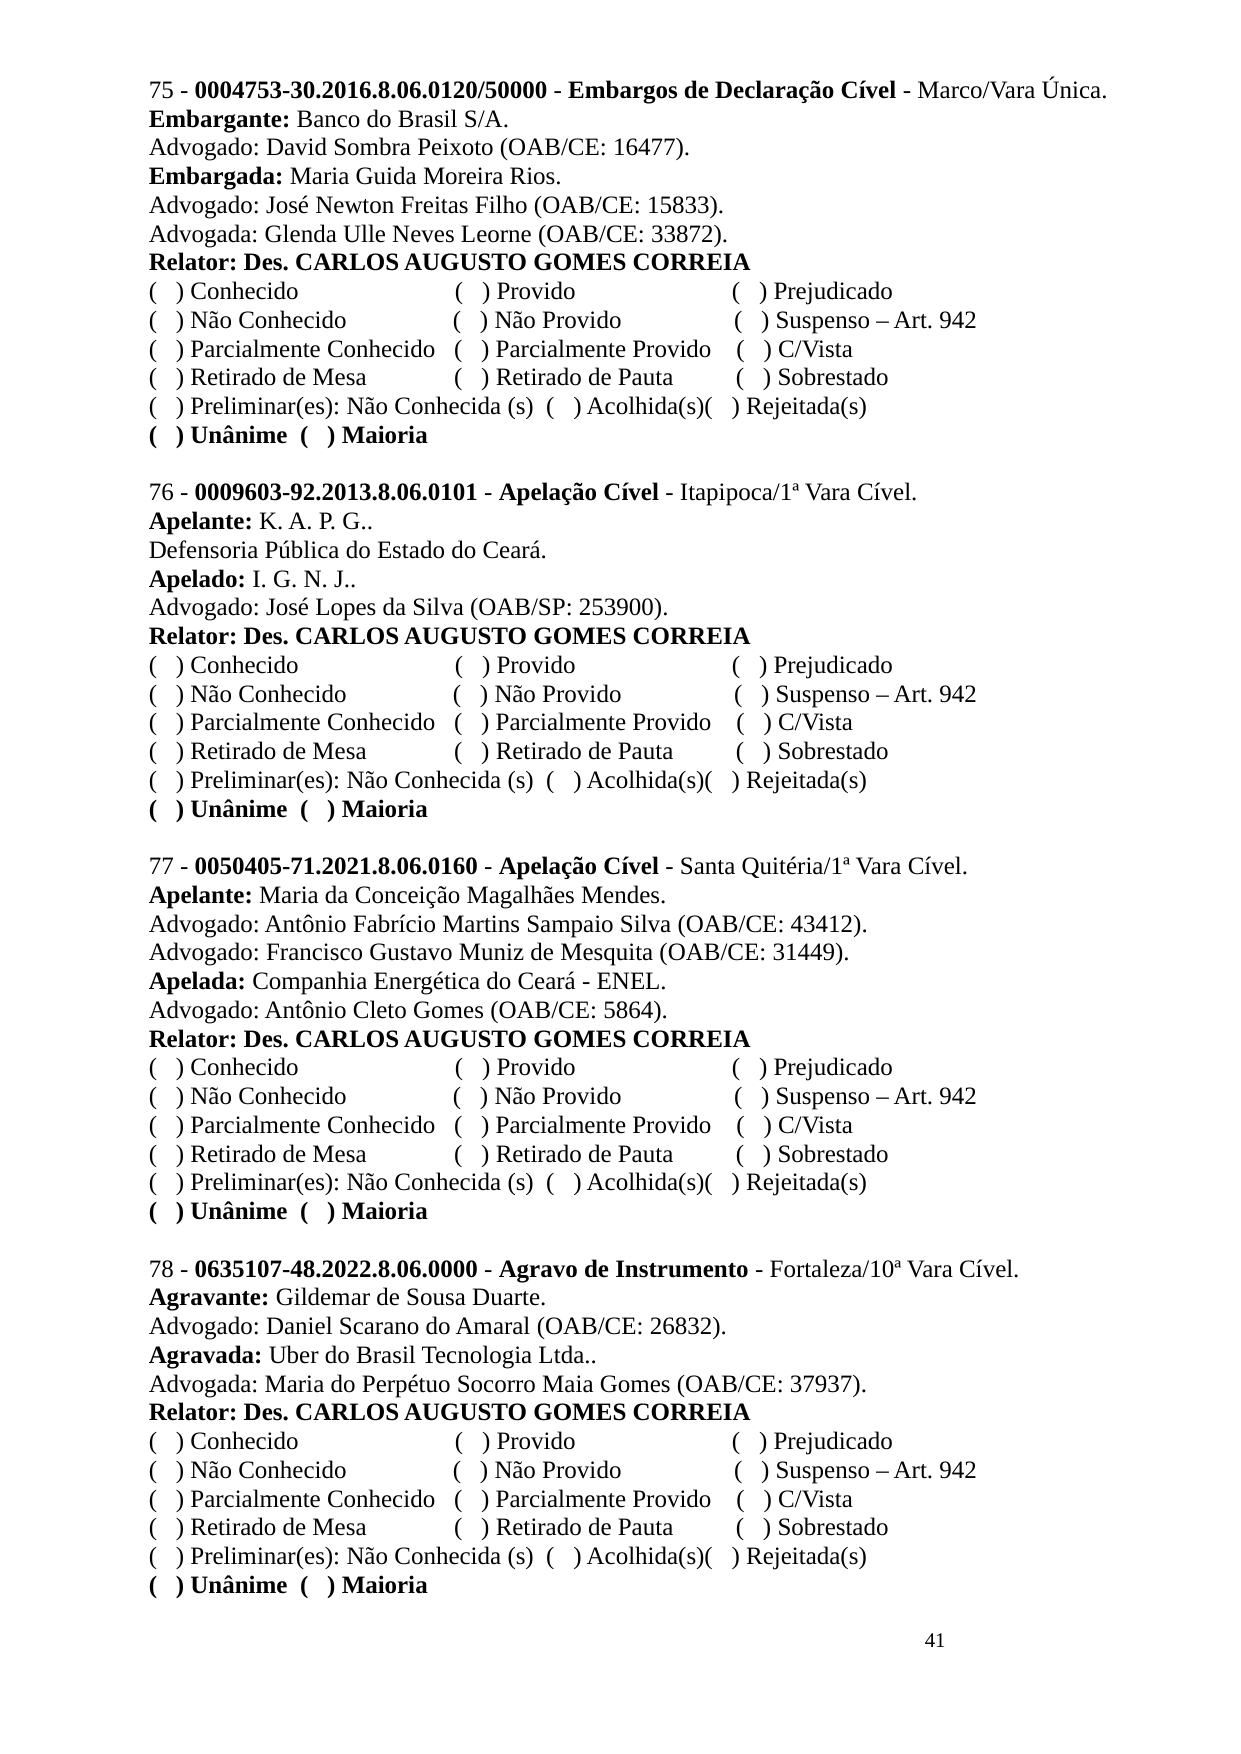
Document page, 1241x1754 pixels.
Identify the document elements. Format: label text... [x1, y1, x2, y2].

text ( ) Retirado de Mesa ( ) Retirado de Pauta ( ) Sobrestado [148, 1512, 1158, 1541]
text ( ) Não Conhecido ( ) Não Provido ( ) Suspenso – Art. 942 [148, 1081, 1158, 1110]
text ( ) Parcialmente Conhecido ( ) Parcialmente Provido ( ) C/Vista [148, 334, 1158, 362]
text Apelante: Maria da Conceição Magalhães Mendes. [148, 880, 1141, 909]
text Advogado: David Sombra Peixoto (OAB/CE: 16477). [148, 132, 1141, 161]
text Advogado: José Lopes da Silva (OAB/SP: 253900). [148, 592, 1141, 621]
text 77 - 0050405-71.2021.8.06.0160 - Apelação Cível - Santa Quitéria/1ª Vara Cível. [148, 851, 1141, 880]
text Apelada: Companhia Energética do Ceará - ENEL. [148, 966, 1141, 995]
text ( ) Retirado de Mesa ( ) Retirado de Pauta ( ) Sobrestado [148, 736, 1158, 765]
text ( ) Não Conhecido ( ) Não Provido ( ) Suspenso – Art. 942 [148, 1455, 1158, 1484]
text Advogado: Francisco Gustavo Muniz de Mesquita (OAB/CE: 31449). [148, 937, 1141, 966]
text ( ) Unânime ( ) Maioria [148, 1570, 1158, 1599]
text ( ) Preliminar(es): Não Conhecida (s) ( ) Acolhida(s)( ) Rejeitada(s) [148, 1541, 1158, 1570]
text Relator: Des. CARLOS AUGUSTO GOMES CORREIA [148, 621, 1141, 650]
text Advogada: Maria do Perpétuo Socorro Maia Gomes (OAB/CE: 37937). [148, 1369, 1141, 1397]
text ( ) Preliminar(es): Não Conhecida (s) ( ) Acolhida(s)( ) Rejeitada(s) [148, 1167, 1158, 1196]
text Advogado: Antônio Cleto Gomes (OAB/CE: 5864). [148, 995, 1141, 1024]
text Advogado: José Newton Freitas Filho (OAB/CE: 15833). [148, 190, 1141, 219]
text ( ) Retirado de Mesa ( ) Retirado de Pauta ( ) Sobrestado [148, 1139, 1158, 1167]
text ( ) Unânime ( ) Maioria [148, 420, 1158, 449]
text ( ) Parcialmente Conhecido ( ) Parcialmente Provido ( ) C/Vista [148, 1484, 1158, 1512]
text ( ) Retirado de Mesa ( ) Retirado de Pauta ( ) Sobrestado [148, 362, 1158, 391]
text Apelante: K. A. P. G.. [148, 506, 1141, 535]
text ( ) Unânime ( ) Maioria [148, 794, 1158, 822]
text ( ) Parcialmente Conhecido ( ) Parcialmente Provido ( ) C/Vista [148, 707, 1158, 736]
text 75 - 0004753-30.2016.8.06.0120/50000 - Embargos de Declaração Cível - Marco/Vara Única. [148, 75, 1141, 104]
text ( ) Conhecido ( ) Provido ( ) Prejudicado [148, 276, 1141, 305]
text Relator: Des. CARLOS AUGUSTO GOMES CORREIA [148, 1397, 1141, 1426]
text ( ) Não Conhecido ( ) Não Provido ( ) Suspenso – Art. 942 [148, 305, 1158, 334]
text Embargante: Banco do Brasil S/A. [148, 104, 1141, 132]
text ( ) Preliminar(es): Não Conhecida (s) ( ) Acolhida(s)( ) Rejeitada(s) [148, 391, 1158, 420]
text 76 - 0009603-92.2013.8.06.0101 - Apelação Cível - Itapipoca/1ª Vara Cível. [148, 477, 1141, 506]
text ( ) Preliminar(es): Não Conhecida (s) ( ) Acolhida(s)( ) Rejeitada(s) [148, 765, 1158, 794]
text Apelado: I. G. N. J.. [148, 564, 1141, 592]
text Advogada: Glenda Ulle Neves Leorne (OAB/CE: 33872). [148, 219, 1141, 247]
text Embargada: Maria Guida Moreira Rios. [148, 161, 1141, 190]
text ( ) Conhecido ( ) Provido ( ) Prejudicado [148, 1426, 1141, 1455]
text Agravante: Gildemar de Sousa Duarte. [148, 1282, 1141, 1311]
text Relator: Des. CARLOS AUGUSTO GOMES CORREIA [148, 1024, 1141, 1052]
text ( ) Conhecido ( ) Provido ( ) Prejudicado [148, 650, 1141, 679]
text Advogado: Antônio Fabrício Martins Sampaio Silva (OAB/CE: 43412). [148, 909, 1141, 937]
text Defensoria Pública do Estado do Ceará. [148, 535, 1141, 564]
text ( ) Parcialmente Conhecido ( ) Parcialmente Provido ( ) C/Vista [148, 1110, 1158, 1139]
text ( ) Unânime ( ) Maioria [148, 1196, 1158, 1225]
text Advogado: Daniel Scarano do Amaral (OAB/CE: 26832). [148, 1311, 1141, 1340]
text 78 - 0635107-48.2022.8.06.0000 - Agravo de Instrumento - Fortaleza/10ª Vara Cível. [148, 1254, 1141, 1282]
text Agravada: Uber do Brasil Tecnologia Ltda.. [148, 1340, 1141, 1369]
text ( ) Não Conhecido ( ) Não Provido ( ) Suspenso – Art. 942 [148, 679, 1158, 707]
text Relator: Des. CARLOS AUGUSTO GOMES CORREIA [148, 247, 1141, 276]
text ( ) Conhecido ( ) Provido ( ) Prejudicado [148, 1052, 1141, 1081]
